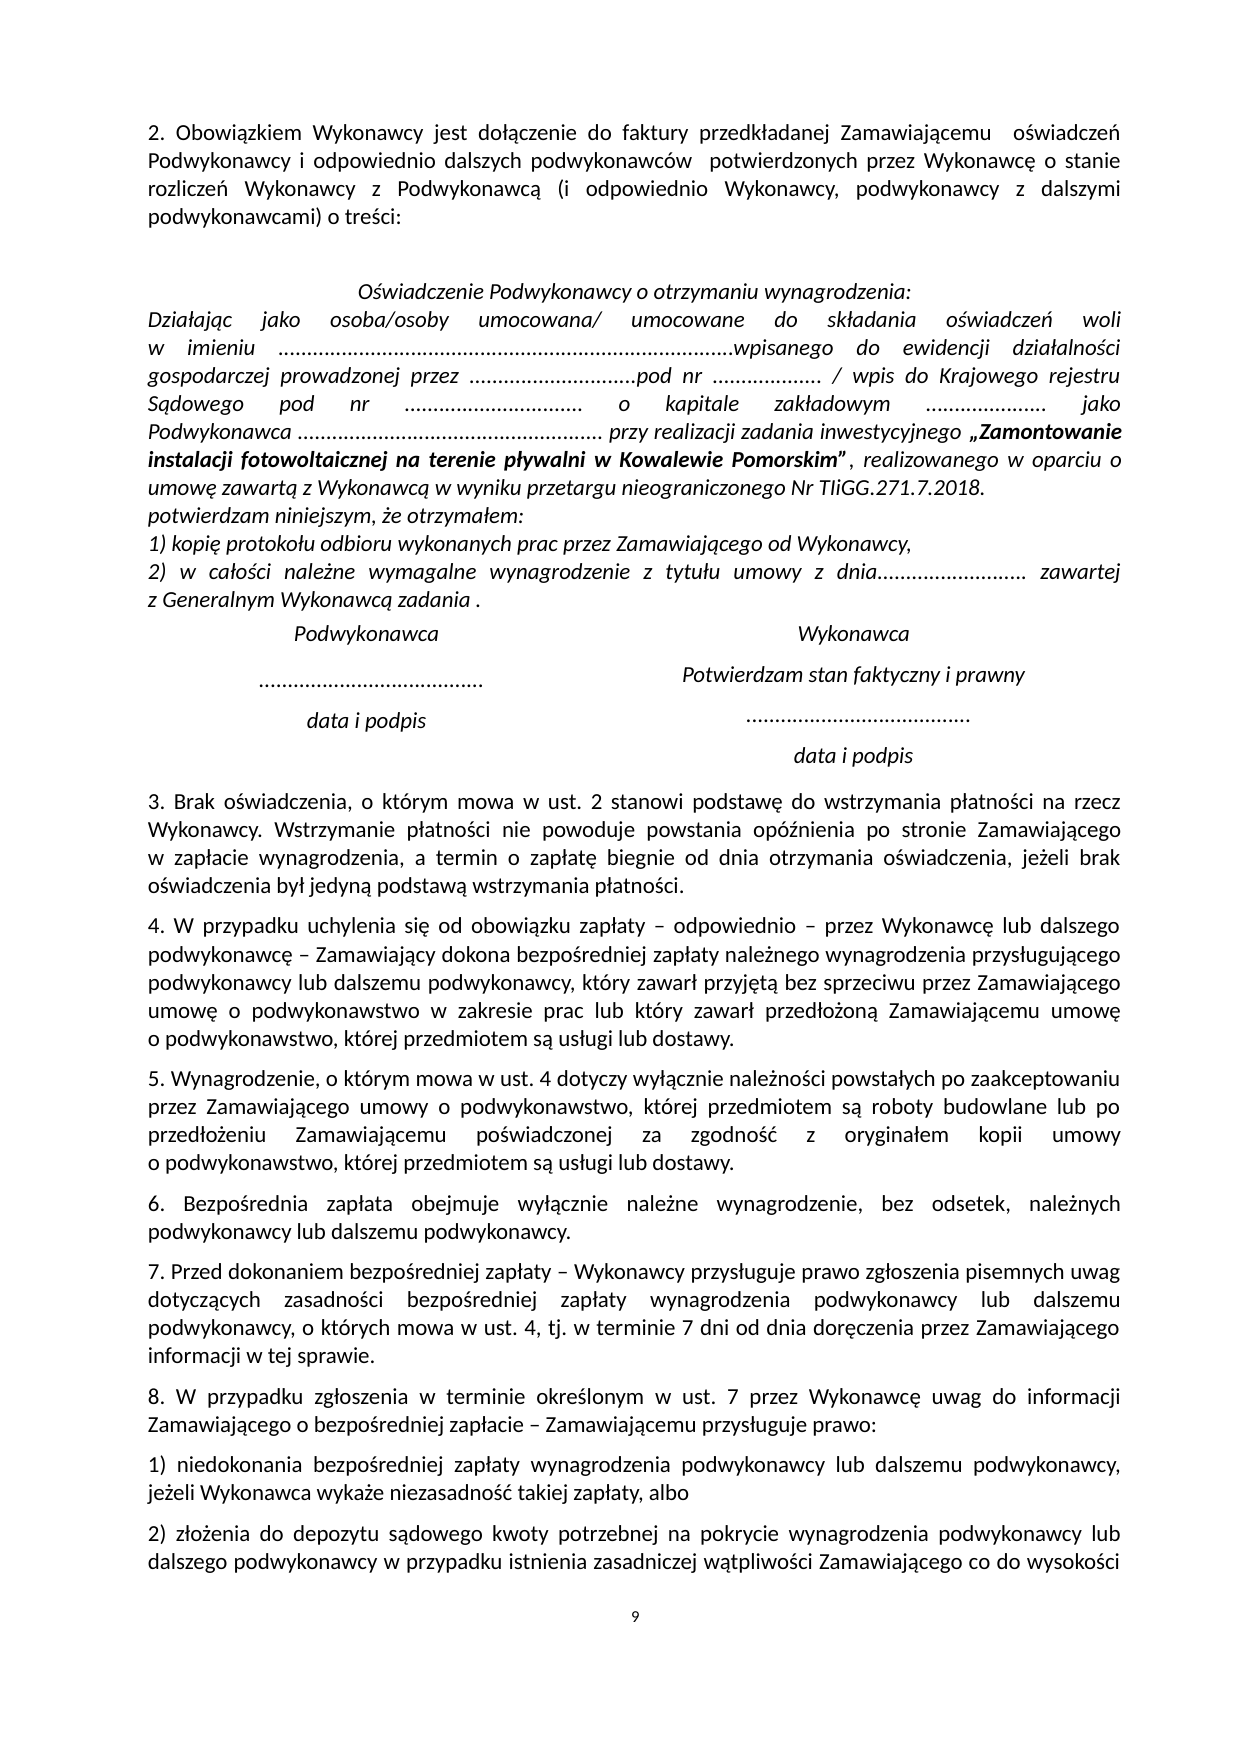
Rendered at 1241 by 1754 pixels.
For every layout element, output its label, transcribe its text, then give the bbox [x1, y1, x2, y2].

text Działając jako osoba/osoby umocowana/ umocowane do składania oświadczeń woli w imieniu ...............................................................................wpisanego do ewidencji działalności gospodarczej prowadzonej przez .............................pod nr ................... / wpis do Krajowego rejestru Sądowego pod nr ............................... o kapitale zakładowym ..................... jako Podwykonawca ..................................................... przy realizacji zadania inwestycyjnego „Zamontowanie instalacji fotowoltaicznej na terenie pływalni w Kowalewie Pomorskim”, realizowanego w oparciu o umowę zawartą z Wykonawcą w wyniku przetargu nieograniczonego Nr TIiGG.271.7.2018. [148, 305, 1122, 501]
table_header Podwykonawca ....................................... data i podpis [148, 614, 585, 787]
text 5. Wynagrodzenie, o którym mowa w ust. 4 dotyczy wyłącznie należności powstałych po zaakceptowaniu przez Zamawiającego umowy o podwykonawstwo, której przedmiotem są roboty budowlane lub po przedłożeniu Zamawiającemu poświadczonej za zgodność z oryginałem kopii umowy o podwykonawstwo, której przedmiotem są usługi lub dostawy. [148, 1064, 1122, 1176]
text 2) w całości należne wymagalne wynagrodzenie z tytułu umowy z dnia.......................... zawartej z Generalnym Wykonawcą zadania . [148, 557, 1122, 613]
text 2) złożenia do depozytu sądowego kwoty potrzebnej na pokrycie wynagrodzenia podwykonawcy lub dalszego podwykonawcy w przypadku istnienia zasadniczej wątpliwości Zamawiającego co do wysokości [148, 1519, 1122, 1575]
text 3. Brak oświadczenia, o którym mowa w ust. 2 stanowi podstawę do wstrzymania płatności na rzecz Wykonawcy. Wstrzymanie płatności nie powoduje powstania opóźnienia po stronie Zamawiającego w zapłacie wynagrodzenia, a termin o zapłatę biegnie od dnia otrzymania oświadczenia, jeżeli brak oświadczenia był jedyną podstawą wstrzymania płatności. [148, 787, 1122, 899]
text 1) niedokonania bezpośredniej zapłaty wynagrodzenia podwykonawcy lub dalszemu podwykonawcy, jeżeli Wykonawca wykaże niezasadność takiej zapłaty, albo [148, 1451, 1122, 1507]
table_header Wykonawca Potwierdzam stan faktyczny i prawny ....................................... data i podpis [585, 614, 1122, 787]
text 6. Bezpośrednia zapłata obejmuje wyłącznie należne wynagrodzenie, bez odsetek, należnych podwykonawcy lub dalszemu podwykonawcy. [148, 1189, 1122, 1245]
text Oświadczenie Podwykonawcy o otrzymaniu wynagrodzenia: [148, 277, 1122, 305]
text 8. W przypadku zgłoszenia w terminie określonym w ust. 7 przez Wykonawcę uwag do informacji Zamawiającego o bezpośredniej zapłacie – Zamawiającemu przysługuje prawo: [148, 1382, 1122, 1438]
text potwierdzam niniejszym, że otrzymałem: [148, 501, 1122, 529]
text 1) kopię protokołu odbioru wykonanych prac przez Zamawiającego od Wykonawcy, [148, 529, 1122, 557]
text 2. Obowiązkiem Wykonawcy jest dołączenie do faktury przedkładanej Zamawiającemu oświadczeń Podwykonawcy i odpowiednio dalszych podwykonawców potwierdzonych przez Wykonawcę o stanie rozliczeń Wykonawcy z Podwykonawcą (i odpowiednio Wykonawcy, podwykonawcy z dalszymi podwykonawcami) o treści: [148, 118, 1122, 230]
text 4. W przypadku uchylenia się od obowiązku zapłaty – odpowiednio – przez Wykonawcę lub dalszego podwykonawcę – Zamawiający dokona bezpośredniej zapłaty należnego wynagrodzenia przysługującego podwykonawcy lub dalszemu podwykonawcy, który zawarł przyjętą bez sprzeciwu przez Zamawiającego umowę o podwykonawstwo w zakresie prac lub który zawarł przedłożoną Zamawiającemu umowę o podwykonawstwo, której przedmiotem są usługi lub dostawy. [148, 912, 1122, 1052]
text 7. Przed dokonaniem bezpośredniej zapłaty – Wykonawcy przysługuje prawo zgłoszenia pisemnych uwag dotyczących zasadności bezpośredniej zapłaty wynagrodzenia podwykonawcy lub dalszemu podwykonawcy, o których mowa w ust. 4, tj. w terminie 7 dni od dnia doręczenia przez Zamawiającego informacji w tej sprawie. [148, 1257, 1122, 1369]
